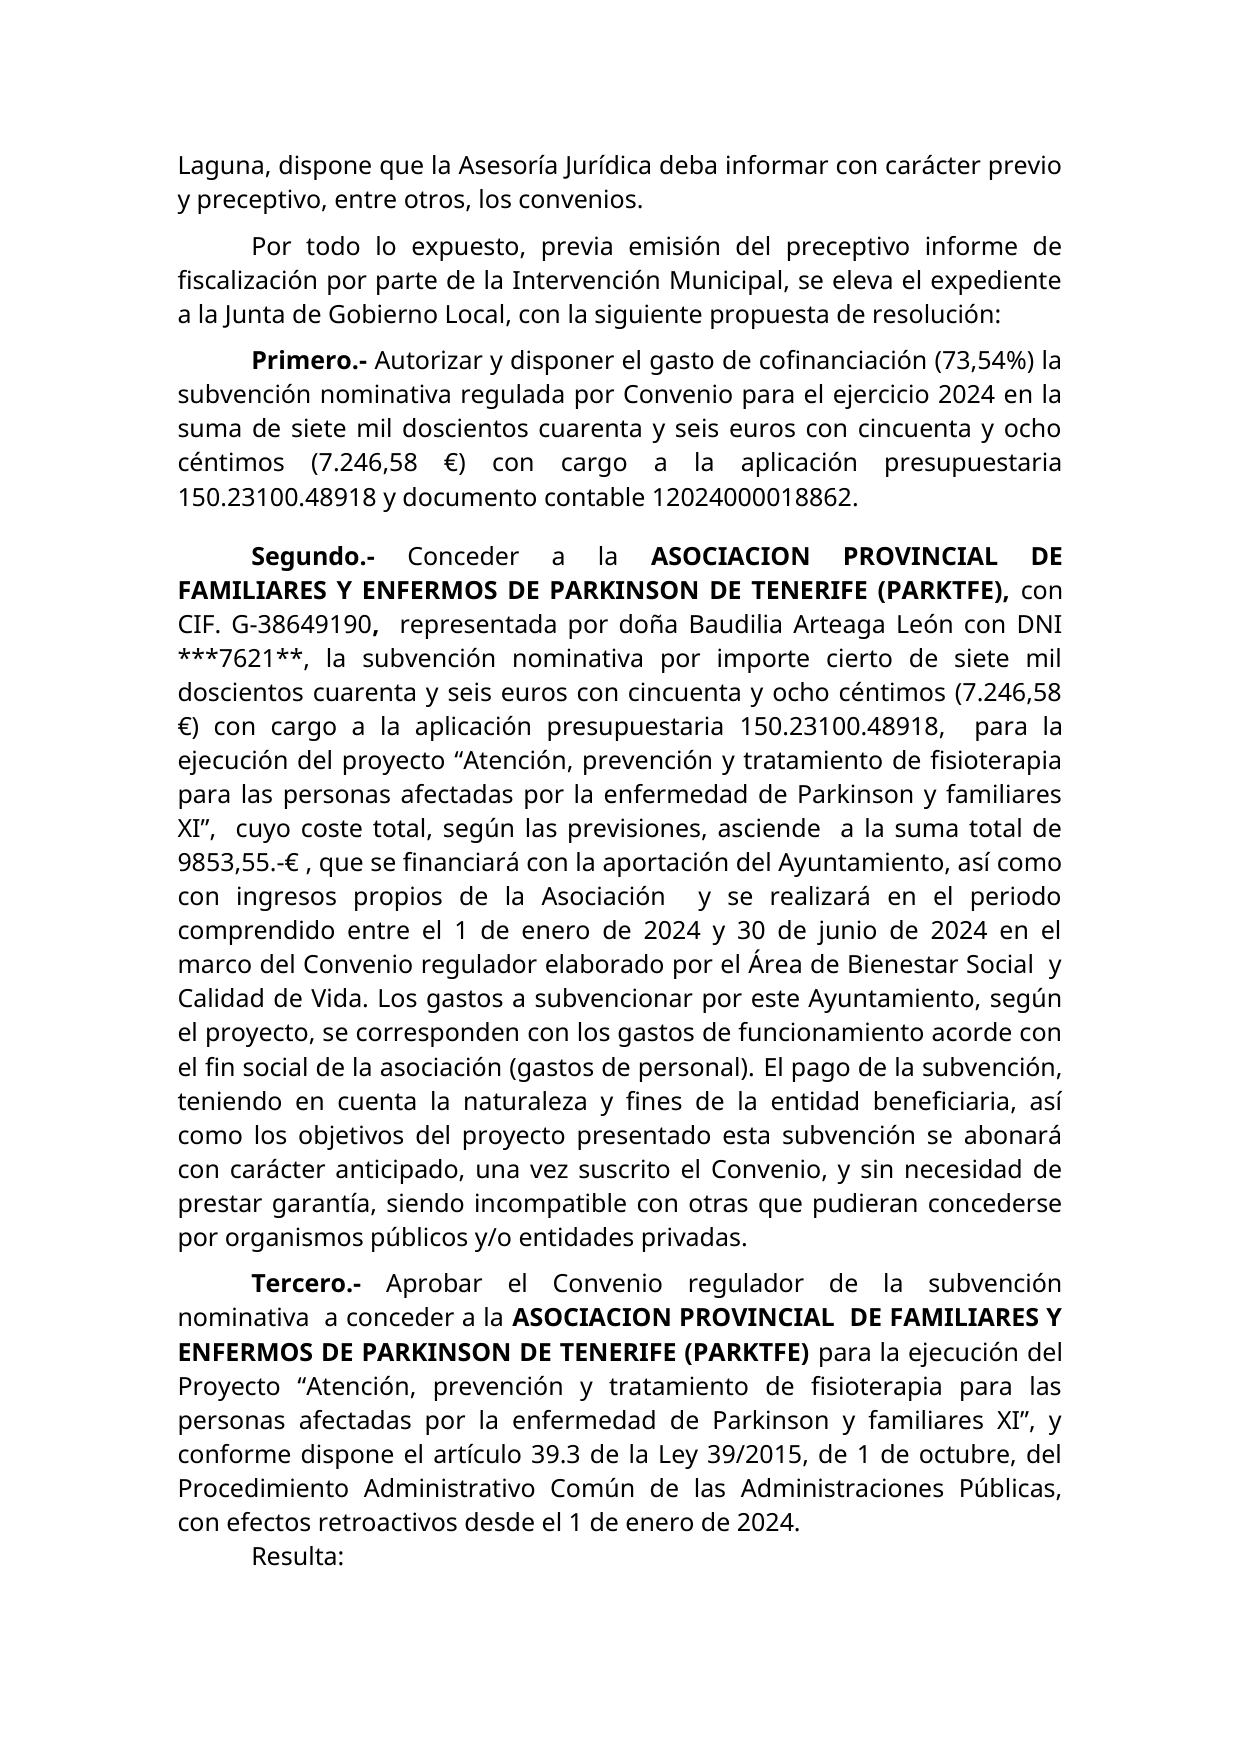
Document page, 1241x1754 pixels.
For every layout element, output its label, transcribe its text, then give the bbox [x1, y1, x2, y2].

text Por todo lo expuesto, previa emisión del preceptivo informe de fiscalización por parte de la Intervención Municipal, se eleva el expediente a la Junta de Gobierno Local, con la siguiente propuesta de resolución: [177, 228, 1063, 330]
text Segundo.- Conceder a la ASOCIACION PROVINCIAL DE FAMILIARES Y ENFERMOS DE PARKINSON DE TENERIFE (PARKTFE), con CIF. G-38649190, representada por doña Baudilia Arteaga León con DNI ***7621**, la subvención nominativa por importe cierto de siete mil doscientos cuarenta y seis euros con cincuenta y ocho céntimos (7.246,58 €) con cargo a la aplicación presupuestaria 150.23100.48918, para la ejecución del proyecto “Atención, prevención y tratamiento de fisioterapia para las personas afectadas por la enfermedad de Parkinson y familiares XI”, cuyo coste total, según las previsiones, asciende a la suma total de 9853,55.-€ , que se financiará con la aportación del Ayuntamiento, así como con ingresos propios de la Asociación y se realizará en el periodo comprendido entre el 1 de enero de 2024 y 30 de junio de 2024 en el marco del Convenio regulador elaborado por el Área de Bienestar Social y Calidad de Vida. Los gastos a subvencionar por este Ayuntamiento, según el proyecto, se corresponden con los gastos de funcionamiento acorde con el fin social de la asociación (gastos de personal). El pago de la subvención, teniendo en cuenta la naturaleza y fines de la entidad beneficiaria, así como los objetivos del proyecto presentado esta subvención se abonará con carácter anticipado, una vez suscrito el Convenio, y sin necesidad de prestar garantía, siendo incompatible con otras que pudieran concederse por organismos públicos y/o entidades privadas. [177, 538, 1063, 1253]
text Laguna, dispone que la Asesoría Jurídica deba informar con carácter previo y preceptivo, entre otros, los convenios. [177, 148, 1063, 216]
text Tercero.- Aprobar el Convenio regulador de la subvención nominativa a conceder a la ASOCIACION PROVINCIAL DE FAMILIARES Y ENFERMOS DE PARKINSON DE TENERIFE (PARKTFE) para la ejecución del Proyecto “Atención, prevención y tratamiento de fisioterapia para las personas afectadas por la enfermedad de Parkinson y familiares XI”, y conforme dispone el artículo 39.3 de la Ley 39/2015, de 1 de octubre, del Procedimiento Administrativo Común de las Administraciones Públicas, con efectos retroactivos desde el 1 de enero de 2024. [177, 1266, 1063, 1538]
text Resulta: [177, 1538, 1093, 1573]
text Primero.- Autorizar y disponer el gasto de cofinanciación (73,54%) la subvención nominativa regulada por Convenio para el ejercicio 2024 en la suma de siete mil doscientos cuarenta y seis euros con cincuenta y ocho céntimos (7.246,58 €) con cargo a la aplicación presupuestaria 150.23100.48918 y documento contable 12024000018862. [177, 343, 1063, 513]
